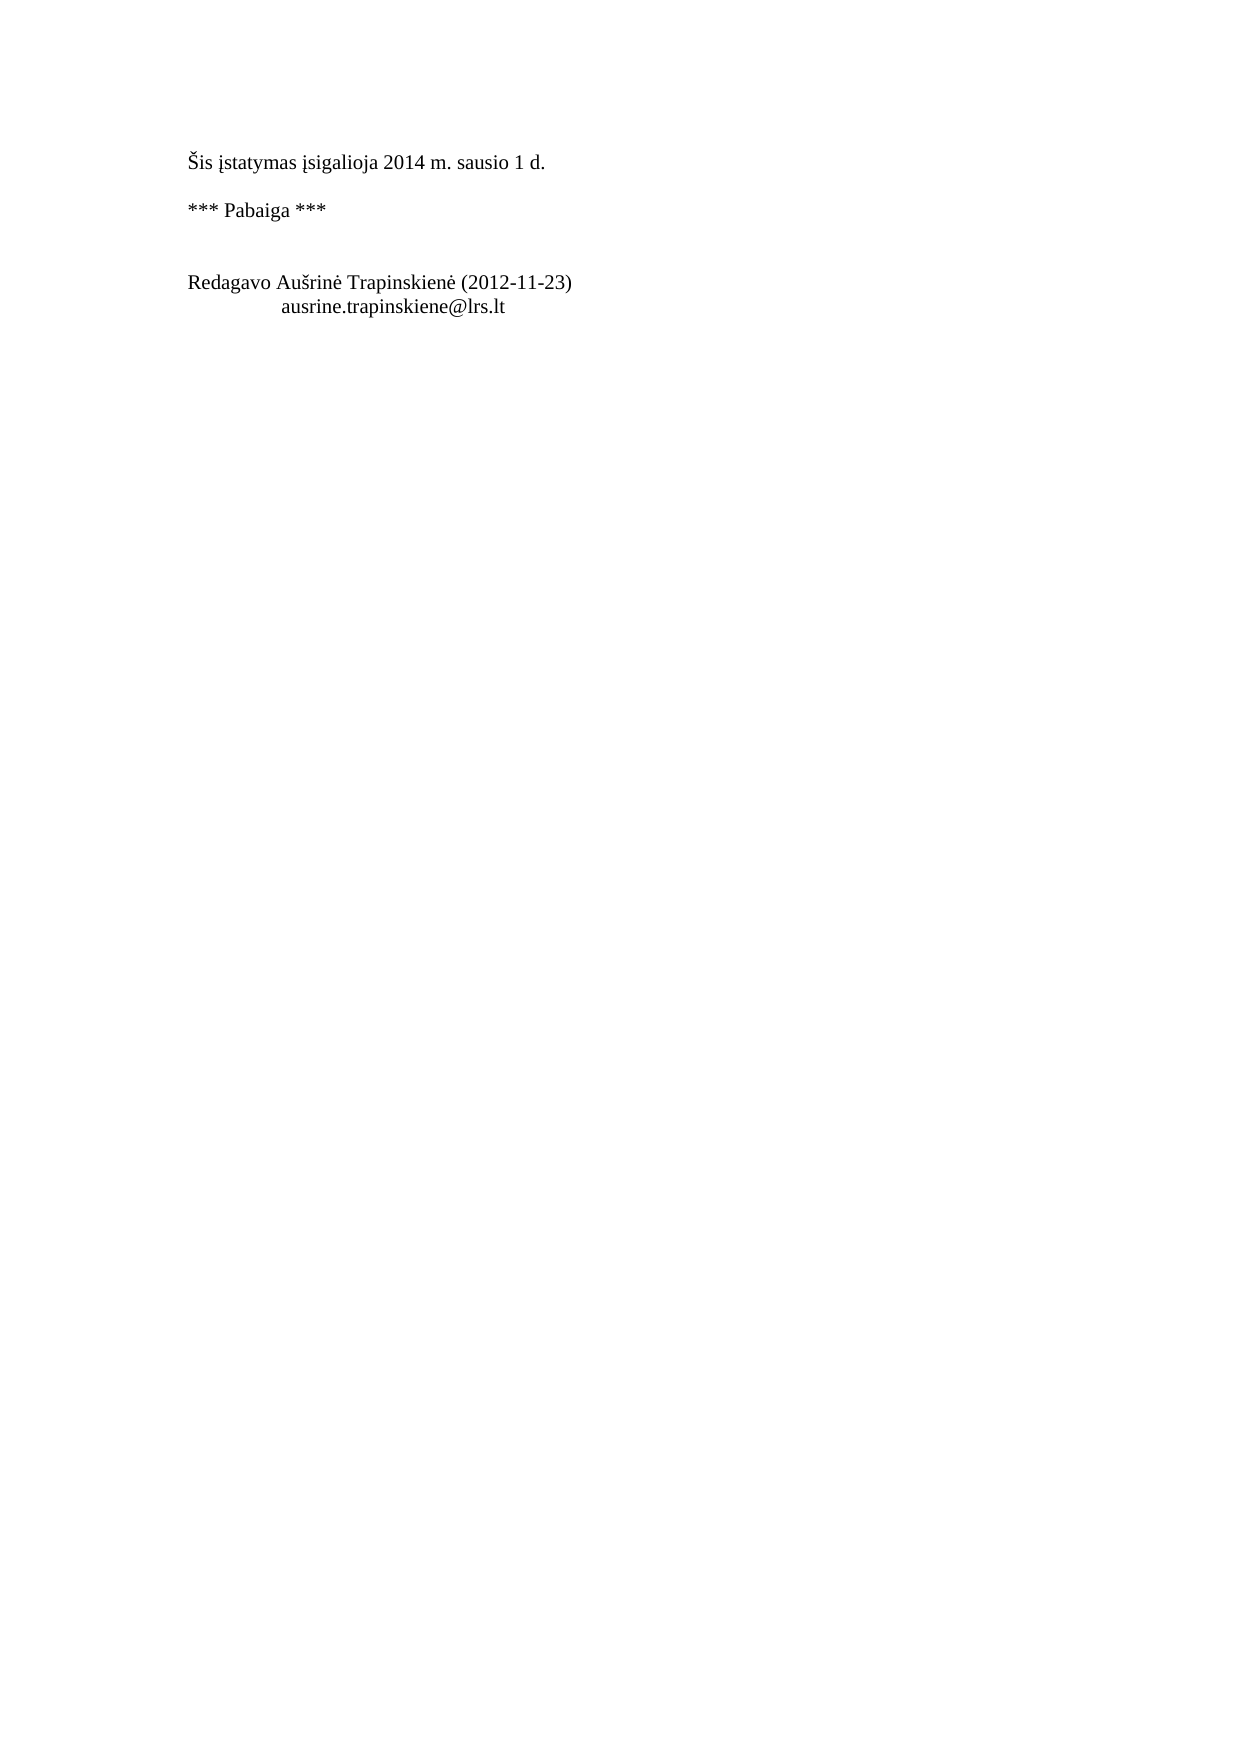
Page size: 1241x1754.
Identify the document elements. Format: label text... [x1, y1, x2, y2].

text ausrine.trapinskiene@lrs.lt [187, 294, 1053, 318]
text Redagavo Aušrinė Trapinskienė (2012-11-23) [187, 270, 1053, 294]
text *** Pabaiga *** [187, 198, 1053, 222]
text Šis įstatymas įsigalioja 2014 m. sausio 1 d. [187, 150, 1053, 174]
